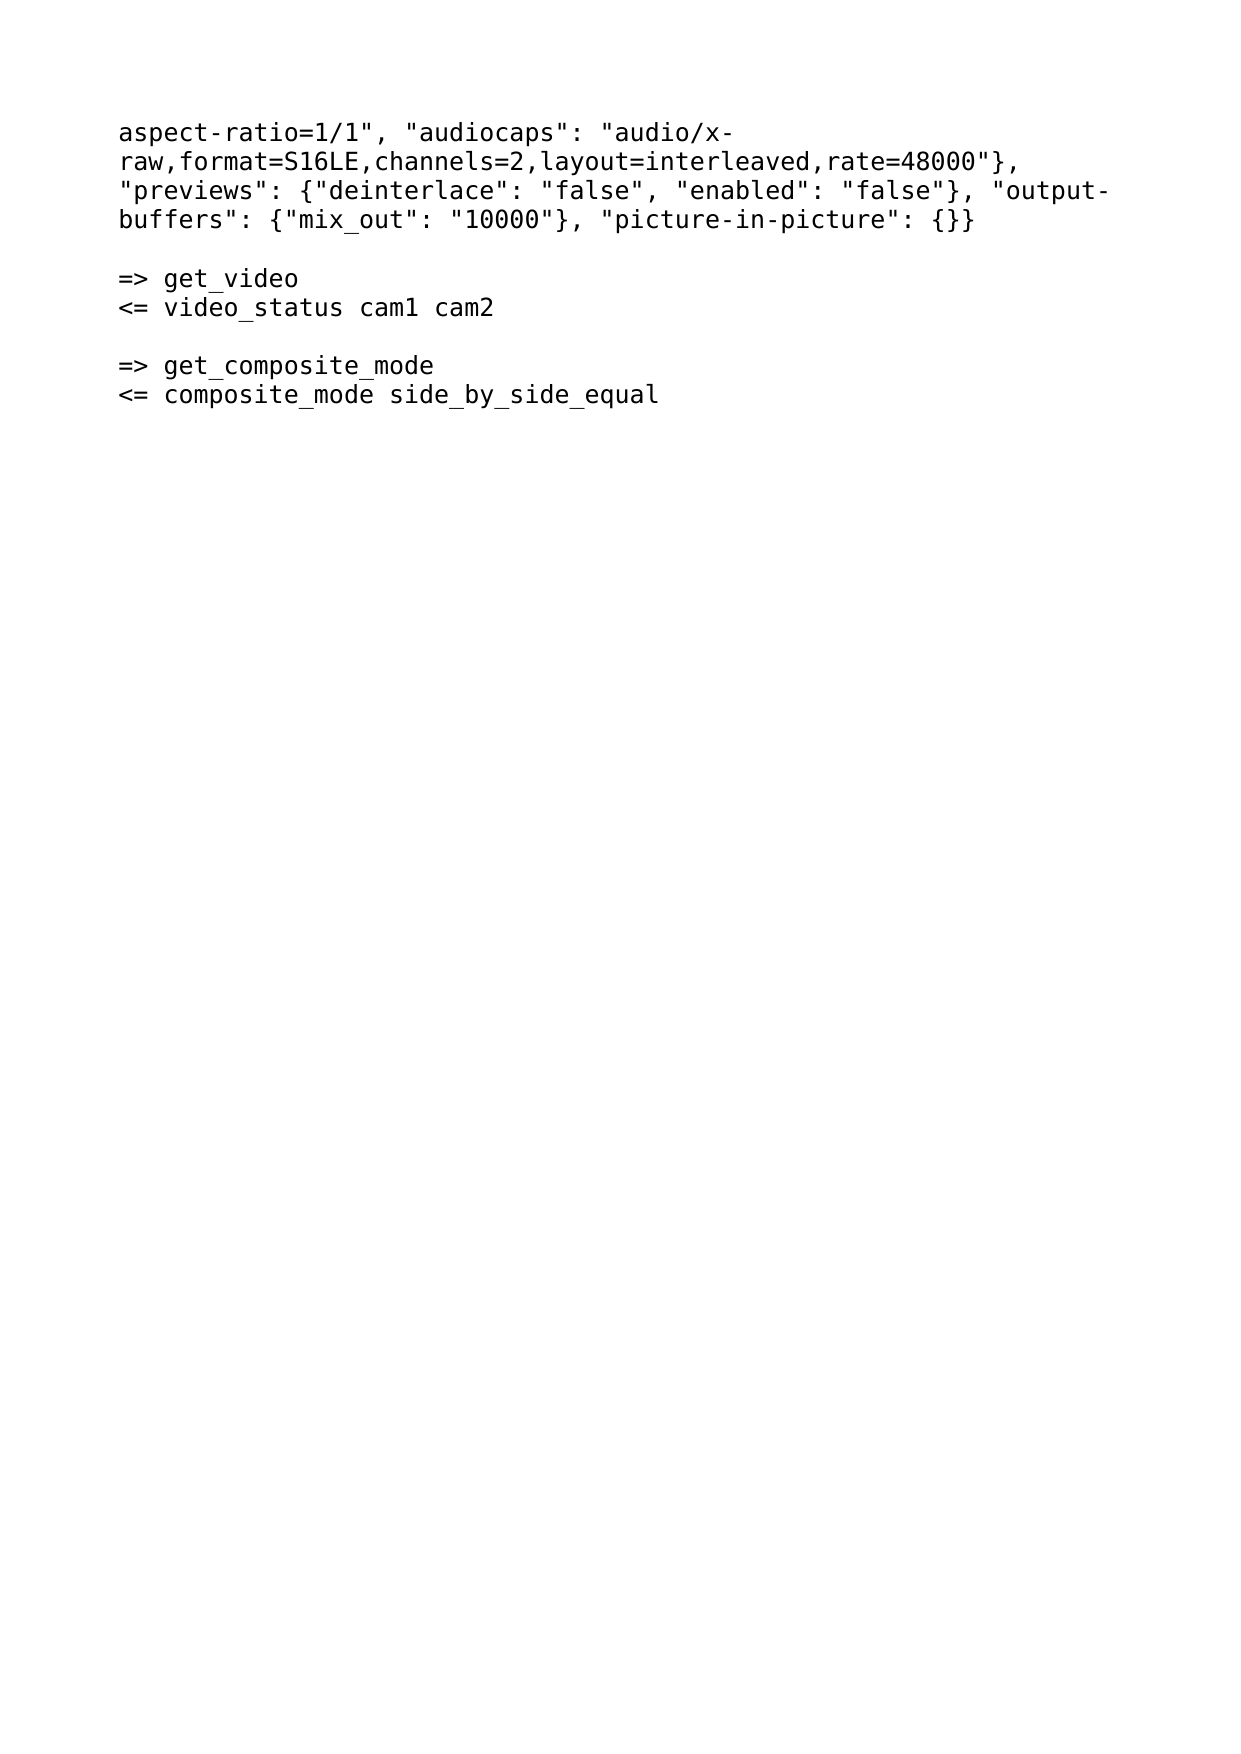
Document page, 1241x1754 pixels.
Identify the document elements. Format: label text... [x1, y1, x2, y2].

text aspect-ratio=1/1", "audiocaps": "audio/x-raw,format=S16LE,channels=2,layout=interleaved,rate=48000"}, "previews": {"deinterlace": "false", "enabled": "false"}, "output-buffers": {"mix_out": "10000"}, "picture-in-picture": {}} => get_video <= video_status cam1 cam2 => get_composite_mode <= composite_mode side_by_side_equal [118, 118, 1122, 410]
